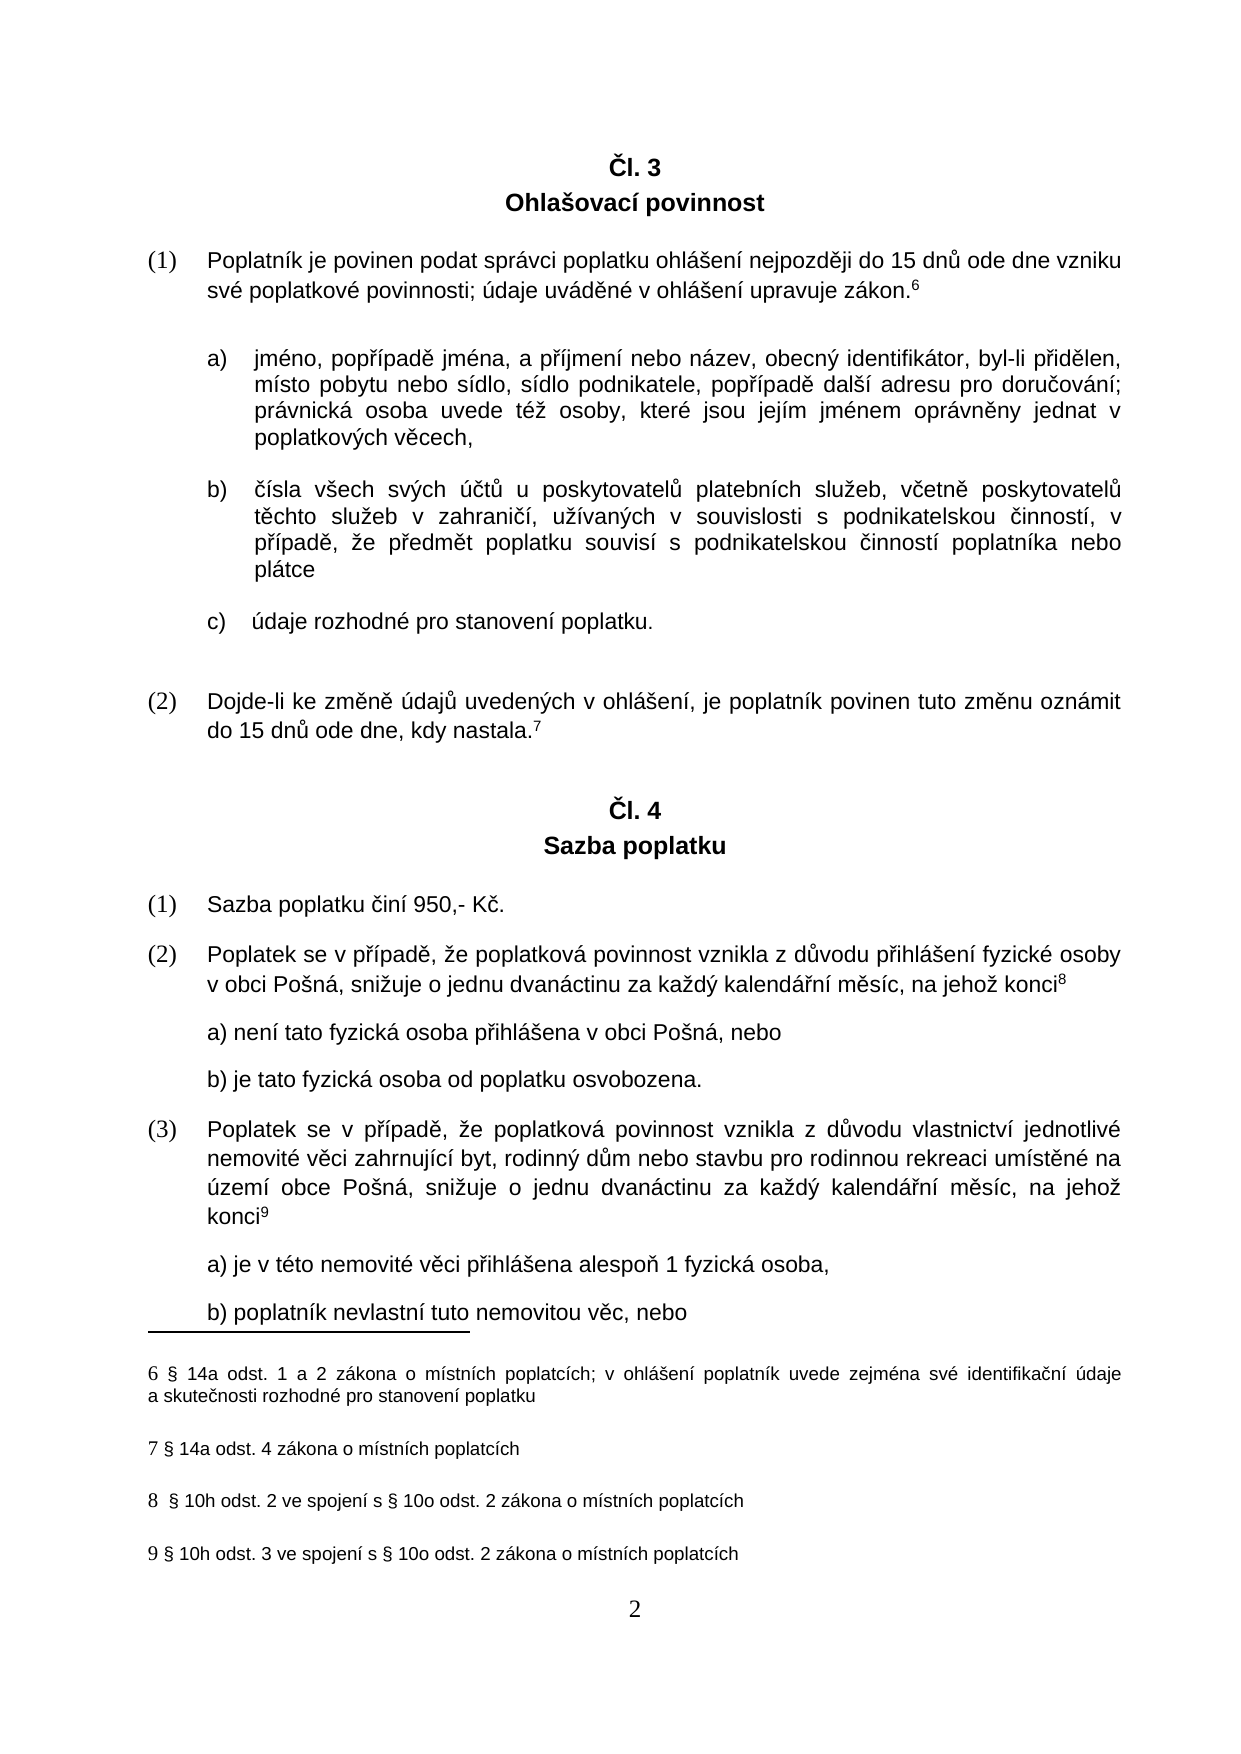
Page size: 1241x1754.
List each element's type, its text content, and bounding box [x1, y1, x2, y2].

list § 14a odst. 4 zákona o místních poplatcích [148, 1435, 1122, 1459]
list Sazba poplatku činí 950,- Kč. [148, 889, 1122, 918]
list § 10h odst. 3 ve spojení s § 10o odst. 2 zákona o místních poplatcích [148, 1541, 1122, 1565]
list § 14a odst. 1 a 2 zákona o místních poplatcích; v ohlášení poplatník uvede zejména své identifikační údaje a skutečnosti rozhodné pro stanovení poplatku [148, 1361, 1122, 1407]
text Čl. 3 [148, 153, 1122, 181]
text Sazba poplatku [148, 831, 1122, 860]
list jméno, popřípadě jména, a příjmení nebo název, obecný identifikátor, byl-li přidělen, místo pobytu nebo sídlo, sídlo podnikatele, popřípadě další adresu pro doručování; právnická osoba uvede též osoby, které jsou jejím jménem oprávněny jednat v poplatkových věcech, [207, 345, 1122, 450]
list Dojde-li ke změně údajů uvedených v ohlášení, je poplatník povinen tuto změnu oznámit do 15 dnů ode dne, kdy nastala. [148, 686, 1122, 744]
text a) není tato fyzická osoba přihlášena v obci Pošná, nebo [207, 1018, 1122, 1045]
list čísla všech svých účtů u poskytovatelů platebních služeb, včetně poskytovatelů těchto služeb v zahraničí, užívaných v souvislosti s podnikatelskou činností, v případě, že předmět poplatku souvisí s podnikatelskou činností poplatníka nebo plátce [207, 476, 1122, 582]
list § 10h odst. 2 ve spojení s § 10o odst. 2 zákona o místních poplatcích [148, 1488, 1122, 1512]
text c) údaje rozhodné pro stanovení poplatku. [207, 608, 1122, 634]
text Čl. 4 [148, 796, 1122, 825]
list Poplatek se v případě, že poplatková povinnost vznikla z důvodu přihlášení fyzické osoby v obci Pošná, snižuje o jednu dvanáctinu za každý kalendářní měsíc, na jehož konci [148, 939, 1122, 997]
list Poplatník je povinen podat správci poplatku ohlášení nejpozději do 15 dnů ode dne vzniku své poplatkové povinnosti; údaje uváděné v ohlášení upravuje zákon. [148, 246, 1122, 303]
list Poplatek se v případě, že poplatková povinnost vznikla z důvodu vlastnictví jednotlivé nemovité věci zahrnující byt, rodinný dům nebo stavbu pro rodinnou rekreaci umístěné na území obce Pošná, snižuje o jednu dvanáctinu za každý kalendářní měsíc, na jehož konci [148, 1114, 1122, 1229]
text Ohlašovací povinnost [148, 188, 1122, 216]
text b) poplatník nevlastní tuto nemovitou věc, nebo [207, 1299, 1122, 1325]
text a) je v této nemovité věci přihlášena alespoň 1 fyzická osoba, [207, 1251, 1122, 1277]
text b) je tato fyzická osoba od poplatku osvobozena. [207, 1066, 1122, 1093]
